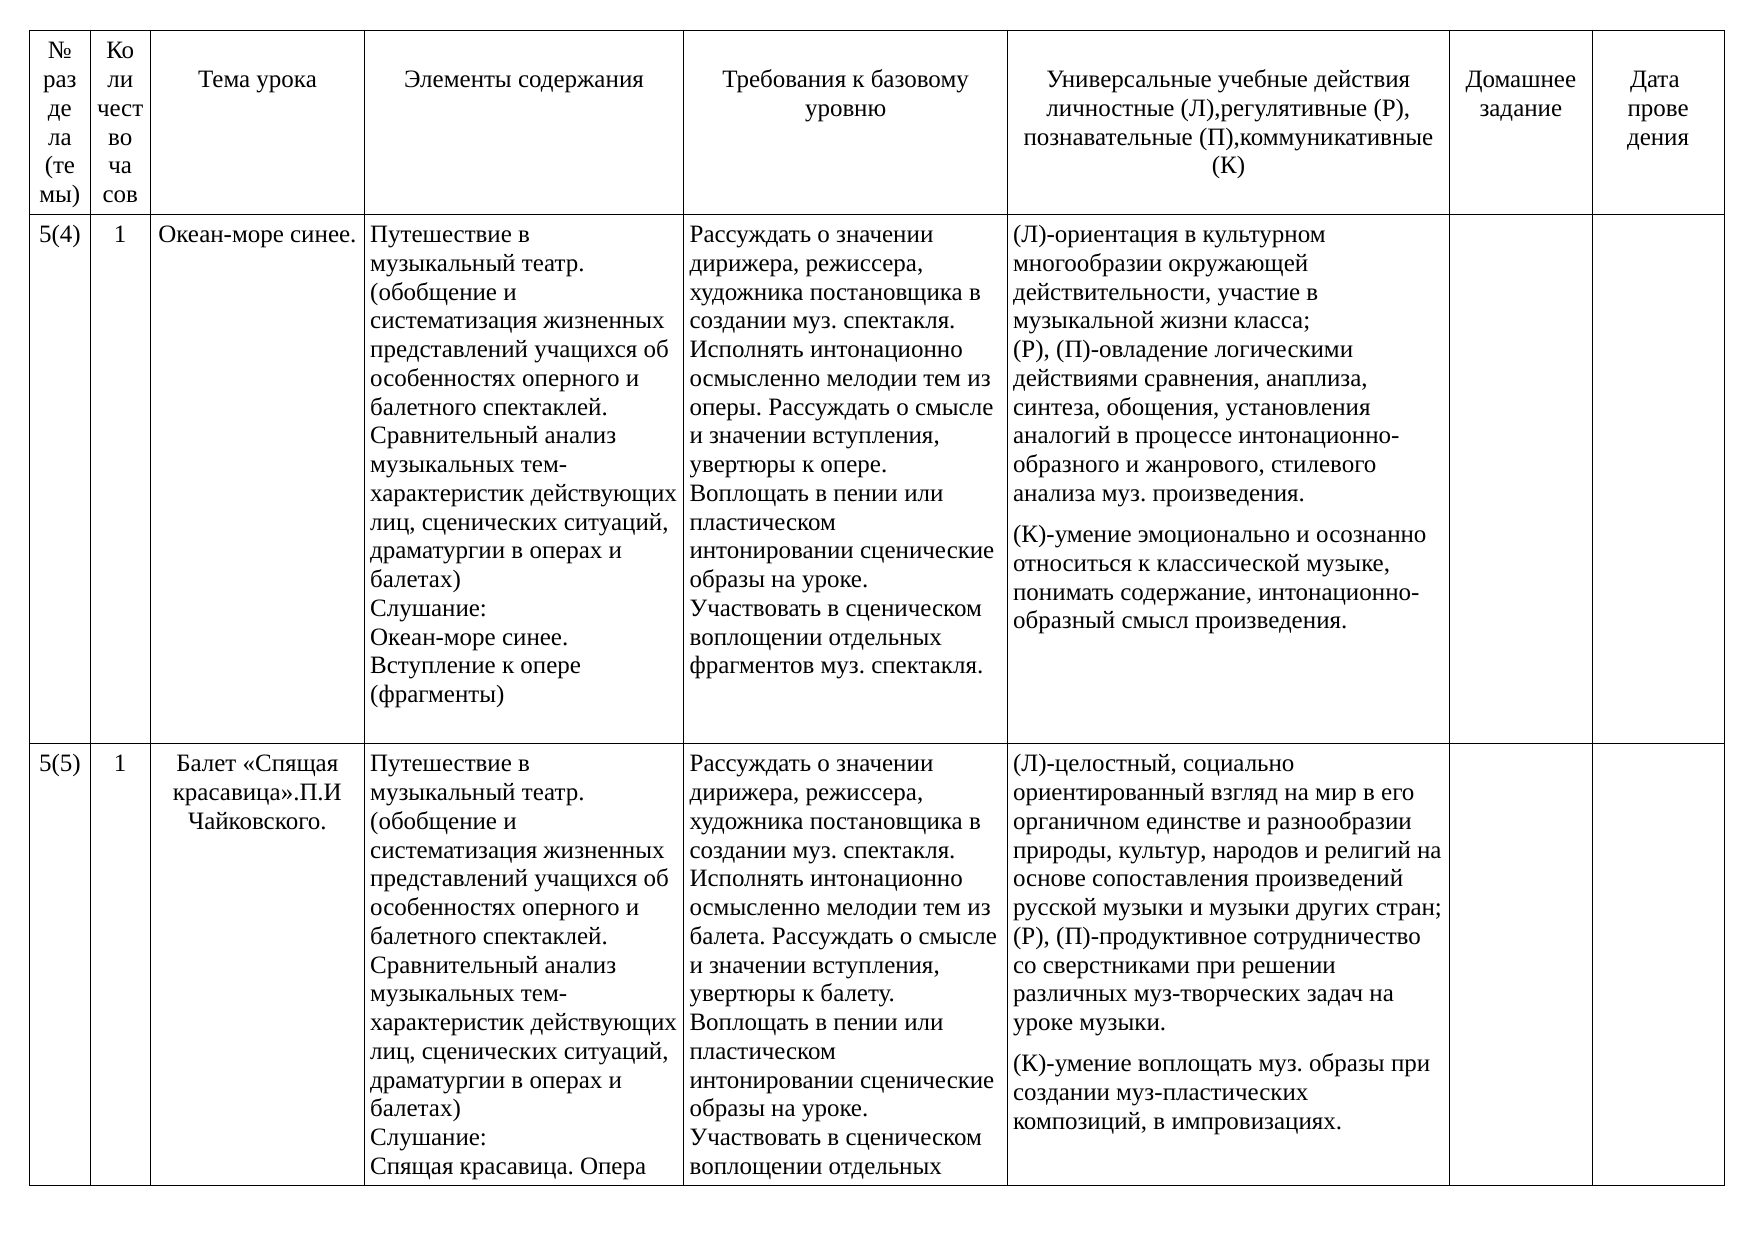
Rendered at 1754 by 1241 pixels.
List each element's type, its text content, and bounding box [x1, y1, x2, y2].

table_cell 1 [91, 215, 150, 743]
table_cell № раз де ла (те мы) [30, 31, 90, 213]
table_cell Тема урока [151, 31, 364, 213]
table_cell [1450, 744, 1592, 1185]
table_cell 5(5) [30, 744, 90, 1185]
table_cell [1450, 215, 1592, 743]
table_cell Дата прове дения [1593, 31, 1724, 213]
table_cell Океан-море синее. [151, 215, 364, 743]
table_cell 5(4) [30, 215, 90, 743]
table_cell Требования к базовому уровню [684, 31, 1007, 213]
table_cell Ко ли чество ча сов [91, 31, 150, 213]
table_cell Рассуждать о значении дирижера, режиссера, художника постановщика в создании муз. спектакля. Исполнять интонационно осмысленно мелодии тем из оперы. Рассуждать о смысле и значении вступления, увертюры к опере. Воплощать в пении или пластическом интонировании сценические образы на уроке. Участвовать в сценическом воплощении отдельных фрагментов муз. спектакля. [684, 215, 1007, 743]
table_cell Путешествие в музыкальный театр. (обобщение и систематизация жизненных представлений учащихся об особенностях оперного и балетного спектаклей. Сравнительный анализ музыкальных тем-характеристик действующих лиц, сценических ситуаций, драматургии в операх и балетах) Слушание: Спящая красавица. Опера [365, 744, 683, 1185]
table_cell Элементы содержания [365, 31, 683, 213]
table_cell [1593, 744, 1724, 1185]
table_cell (Л)-целостный, социально ориентированный взгляд на мир в его органичном единстве и разнообразии природы, культур, народов и религий на основе сопоставления произведений русской музыки и музыки других стран; (Р), (П)-продуктивное сотрудничество со сверстниками при решении различных муз-творческих задач на уроке музыки. (К)-умение воплощать муз. образы при создании муз-пластических композиций, в импровизациях. [1008, 744, 1449, 1185]
table_cell Рассуждать о значении дирижера, режиссера, художника постановщика в создании муз. спектакля. Исполнять интонационно осмысленно мелодии тем из балета. Рассуждать о смысле и значении вступления, увертюры к балету. Воплощать в пении или пластическом интонировании сценические образы на уроке. Участвовать в сценическом воплощении отдельных [684, 744, 1007, 1185]
table_cell (Л)-ориентация в культурном многообразии окружающей действительности, участие в музыкальной жизни класса; (Р), (П)-овладение логическими действиями сравнения, анаплиза, синтеза, обощения, установления аналогий в процессе интонационно-образного и жанрового, стилевого анализа муз. произведения. (К)-умение эмоционально и осознанно относиться к классической музыке, понимать содержание, интонационно-образный смысл произведения. [1008, 215, 1449, 743]
table_cell [1593, 215, 1724, 743]
table_cell Балет «Спящая красавица».П.И Чайковского. [151, 744, 364, 1185]
table_cell Домашнее задание [1450, 31, 1592, 213]
table_cell Универсальные учебные действия личностные (Л),регулятивные (Р), познавательные (П),коммуникативные (К) [1008, 31, 1449, 213]
table_cell Путешествие в музыкальный театр. (обобщение и систематизация жизненных представлений учащихся об особенностях оперного и балетного спектаклей. Сравнительный анализ музыкальных тем-характеристик действующих лиц, сценических ситуаций, драматургии в операх и балетах) Слушание: Океан-море синее. Вступление к опере (фрагменты) [365, 215, 683, 743]
table_cell 1 [91, 744, 150, 1185]
